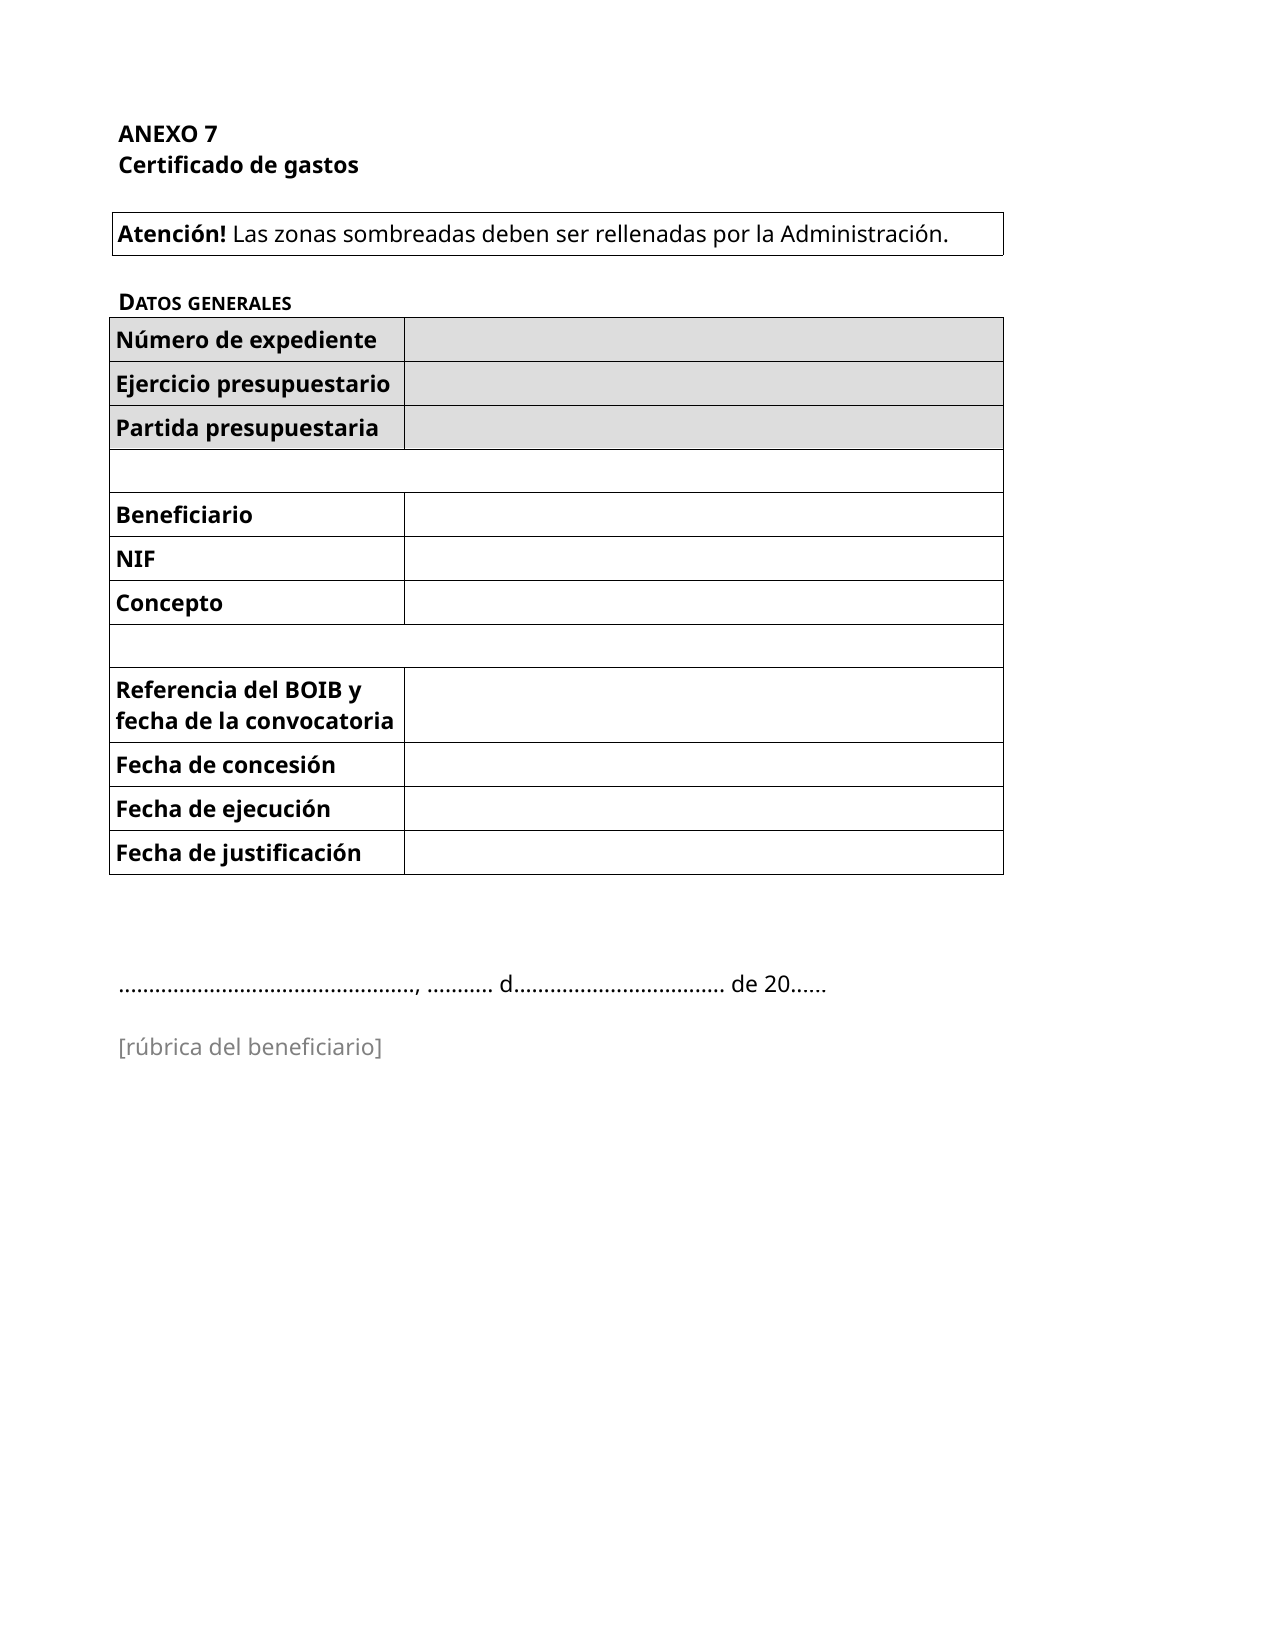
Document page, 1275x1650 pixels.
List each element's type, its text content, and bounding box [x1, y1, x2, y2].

table_cell [405, 537, 1003, 580]
table_cell [405, 493, 1003, 536]
text ..……………………………………….., ……….. d…………………………….. de 20...... [118, 968, 1157, 999]
table_cell [405, 362, 1003, 405]
table_cell [405, 581, 1003, 623]
table_cell Referencia del BOIB y fecha de la convocatoria [110, 668, 404, 742]
table_cell NIF [110, 537, 404, 580]
text Datos generales [118, 286, 1157, 317]
table_header Número de expediente [110, 318, 404, 361]
table_cell [405, 831, 1003, 873]
table_cell Fecha de justificación [110, 831, 404, 873]
table_header Atención! Las zonas sombreadas deben ser rellenadas por la Administración. [113, 213, 1003, 255]
table_cell [405, 668, 1003, 742]
table_cell Beneficiario [110, 493, 404, 536]
table_cell Concepto [110, 581, 404, 623]
table_cell [110, 450, 1003, 492]
table_cell Fecha de ejecución [110, 787, 404, 830]
text ANEXO 7 [118, 118, 1157, 149]
table_header [405, 318, 1003, 361]
table_cell Fecha de concesión [110, 743, 404, 786]
table_cell Ejercicio presupuestario [110, 362, 404, 405]
text [rúbrica del beneficiario] [118, 1031, 1157, 1062]
table_cell [405, 406, 1003, 448]
table_cell [405, 743, 1003, 786]
table_cell Partida presupuestaria [110, 406, 404, 448]
text Certificado de gastos [118, 149, 1157, 181]
table_cell [110, 625, 1003, 667]
table_cell [405, 787, 1003, 830]
